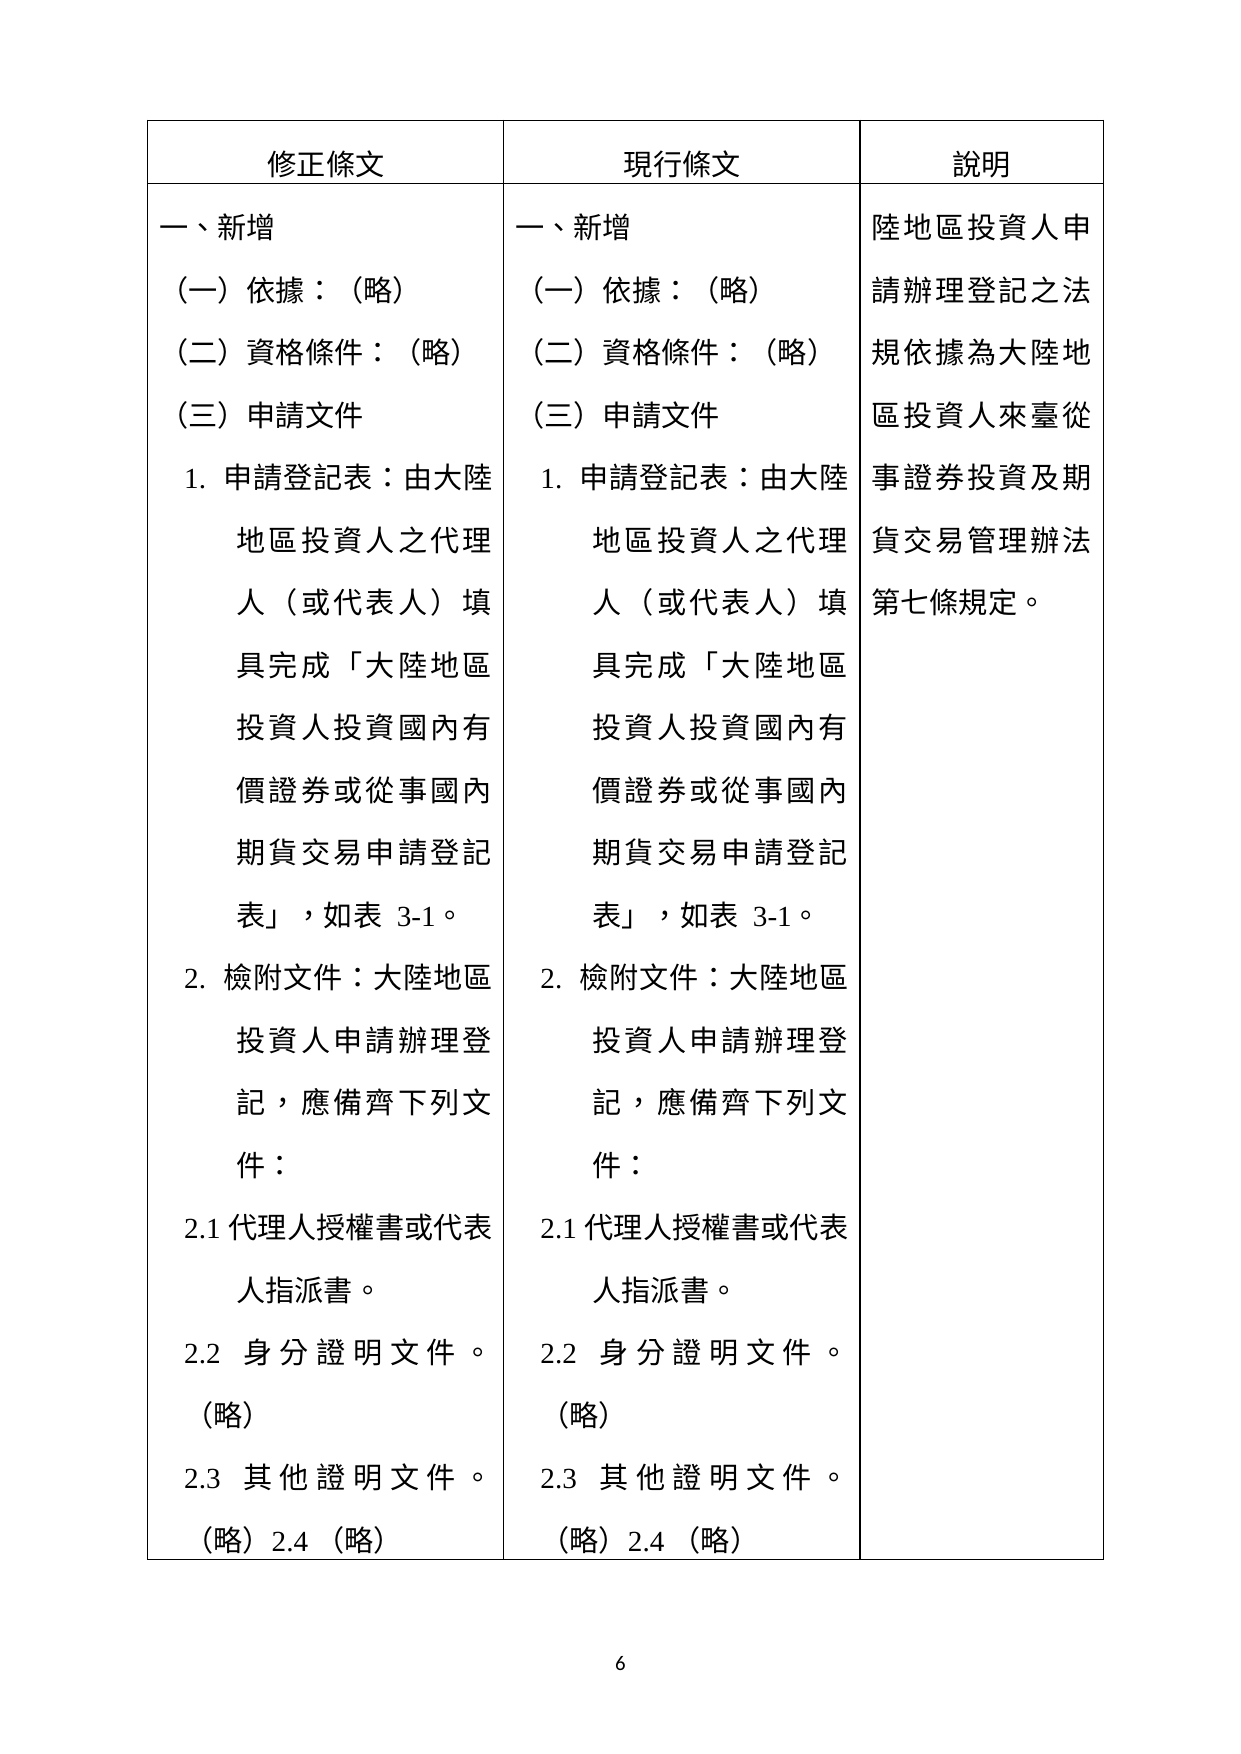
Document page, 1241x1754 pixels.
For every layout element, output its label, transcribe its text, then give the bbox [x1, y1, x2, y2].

table_header 說明 [861, 121, 1103, 183]
table_cell 陸地區投資人申請辦理登記之法規依據為大陸地區投資人來臺從事證券投資及期貨交易管理辦法第七條規定。 [861, 184, 1103, 1559]
table_cell 參、大陸地區投資人申請登記 一、新增 （一）依據：（略） （二）資格條件：（略）（三）申請文件 1. 申請登記表：由大陸地區投資人之代理人（或代表人）填具完成「大陸地區投資人投資國內有價證券或從事國內期貨交易申請登記表」，如表 3-1。 2. 檢附文件：大陸地區投資人申請辦理登記，應備齊下列文件： 2.1 代理人授權書或代表人指派書。 2.2 身分證明文件。（略） 2.3 其他證明文件。（略）2.4 （略） （四）作業流程 登記表資料傳輸：（略） 相關資料：申請登記之大陸地區投資人之代理人（或代 表人）傳送申請登記資料至證交所系統後，將申請登記 之大陸地區投資人親簽之（三）1申請登記表影本或電子檔（格式中文版或英文版擇一，惟內容應與傳輸至證交所資料內容完全相同）函送證交所備查，並聲明影本或電子檔與正本相符，由證交所定期進行相關資料之檢 核，上述（三）2文件由大陸地區投資人之代理人（或代表人）備齊留存。 不予登記：（略） 二、變更（略） 三、註銷（略） [504, 184, 859, 1559]
table_cell 參、大陸地區投資人申請登記 一、新增 （一）依據：（略） （二）資格條件：（略）（三）申請文件 1. 申請登記表：由大陸地區投資人之代理人（或代表人）填具完成「大陸地區投資人投資國內有價證券或從事國內期貨交易申請登記表」，如表 3-1。 2. 檢附文件：大陸地區投資人申請辦理登記，應備齊下列文件： 2.1 代理人授權書或代表人指派書。 2.2 身分證明文件。（略） 2.3 其他證明文件。（略）2.4 （略） （四）作業流程 登記表資料傳輸：（略） 相關資料：申請登記之大陸地區投資人之代理人（或代表人)傳送申請登記資料至證交所系統，證交所定期依系統資料進行相關資料之檢核，（三）1及（三）2文件由大陸地區投資人之代理人（或代表人）備齊留存並備查，證交所或期交所得視需要隨時請投資人或交易人提供相關資料。 3.不予登記：（略） 二、變更（略） 三、註銷（略） [148, 184, 503, 1559]
table_header 現行條文 [504, 121, 859, 183]
table_header 修正條文 [148, 121, 503, 183]
